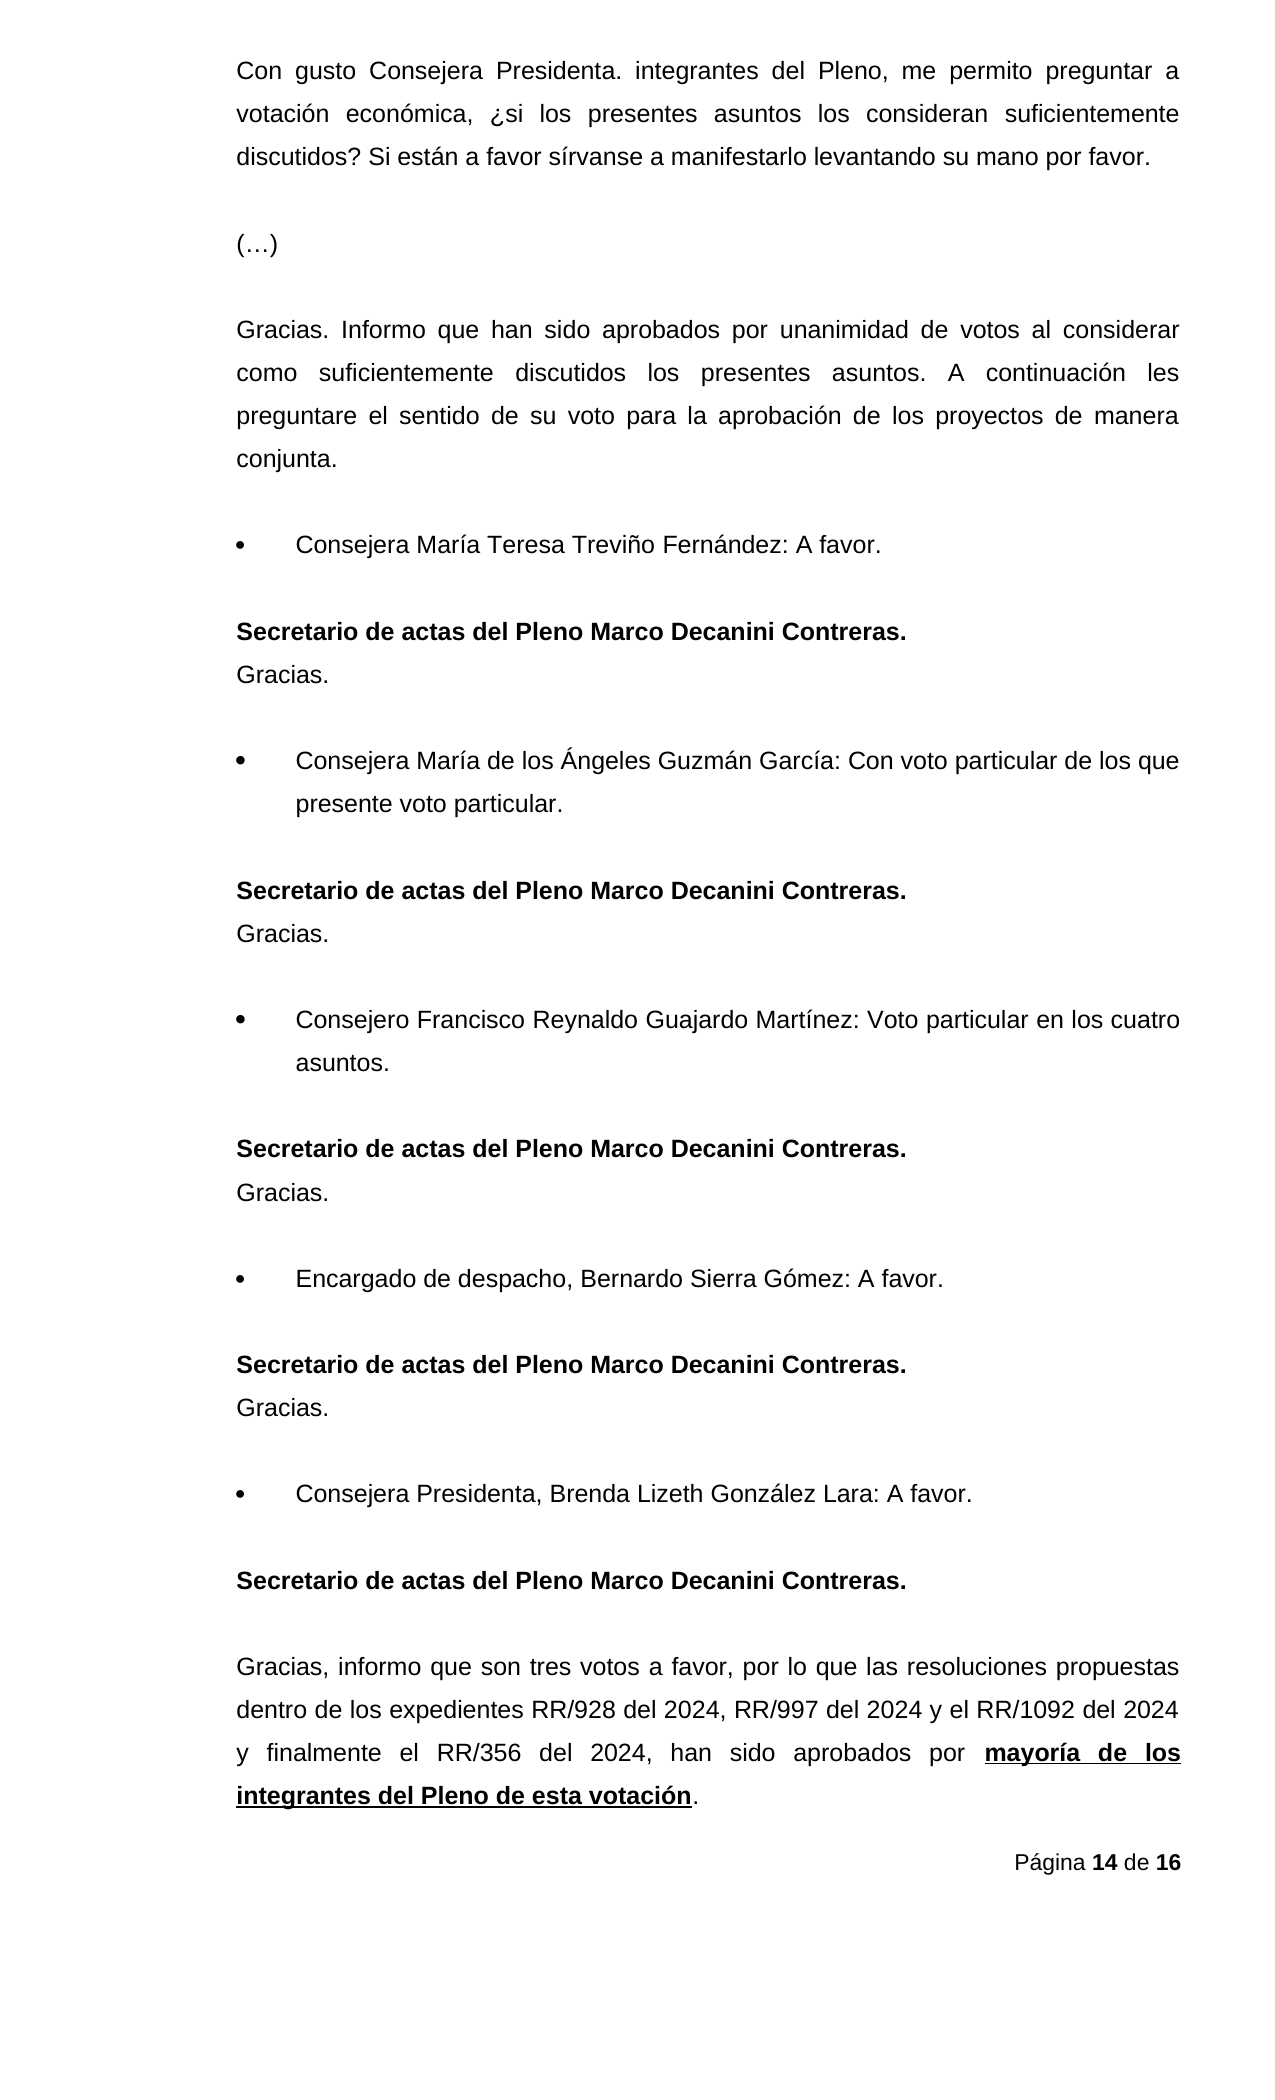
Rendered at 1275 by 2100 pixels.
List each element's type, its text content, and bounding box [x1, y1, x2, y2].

list Encargado de despacho, Bernardo Sierra Gómez: A favor. [236, 1264, 1181, 1293]
text Gracias, informo que son tres votos a favor, por lo que las resoluciones propuestas dentro de los expedientes RR/928 del 2024, RR/997 del 2024 y el RR/1092 del 2024 y finalmente el RR/356 del 2024, han sido aprobados por mayoría de los integrantes del Pleno de esta votación. [236, 1652, 1181, 1810]
list Consejera Presidenta, Brenda Lizeth González Lara: A favor. [236, 1479, 1181, 1508]
text Secretario de actas del Pleno Marco Decanini Contreras. [236, 617, 1181, 646]
list Consejera María Teresa Treviño Fernández: A favor. [236, 531, 1181, 559]
text Con gusto Consejera Presidenta. integrantes del Pleno, me permito preguntar a votación económica, ¿si los presentes asuntos los consideran suficientemente discutidos? Si están a favor sírvanse a manifestarlo levantando su mano por favor. [236, 56, 1181, 171]
text Gracias. [236, 919, 1181, 947]
list Consejero Francisco Reynaldo Guajardo Martínez: Voto particular en los cuatro asuntos. [236, 1005, 1181, 1077]
text Secretario de actas del Pleno Marco Decanini Contreras. [236, 1566, 1181, 1594]
text (…) [236, 229, 1181, 257]
text Gracias. Informo que han sido aprobados por unanimidad de votos al considerar como suficientemente discutidos los presentes asuntos. A continuación les preguntare el sentido de su voto para la aprobación de los proyectos de manera conjunta. [236, 315, 1181, 473]
list Consejera María de los Ángeles Guzmán García: Con voto particular de los que presente voto particular. [236, 746, 1181, 818]
text Secretario de actas del Pleno Marco Decanini Contreras. [236, 1350, 1181, 1379]
text Secretario de actas del Pleno Marco Decanini Contreras. [236, 1134, 1181, 1163]
text Gracias. [236, 660, 1181, 689]
text Secretario de actas del Pleno Marco Decanini Contreras. [236, 876, 1181, 904]
text Gracias. [236, 1178, 1181, 1206]
text Gracias. [236, 1393, 1181, 1422]
